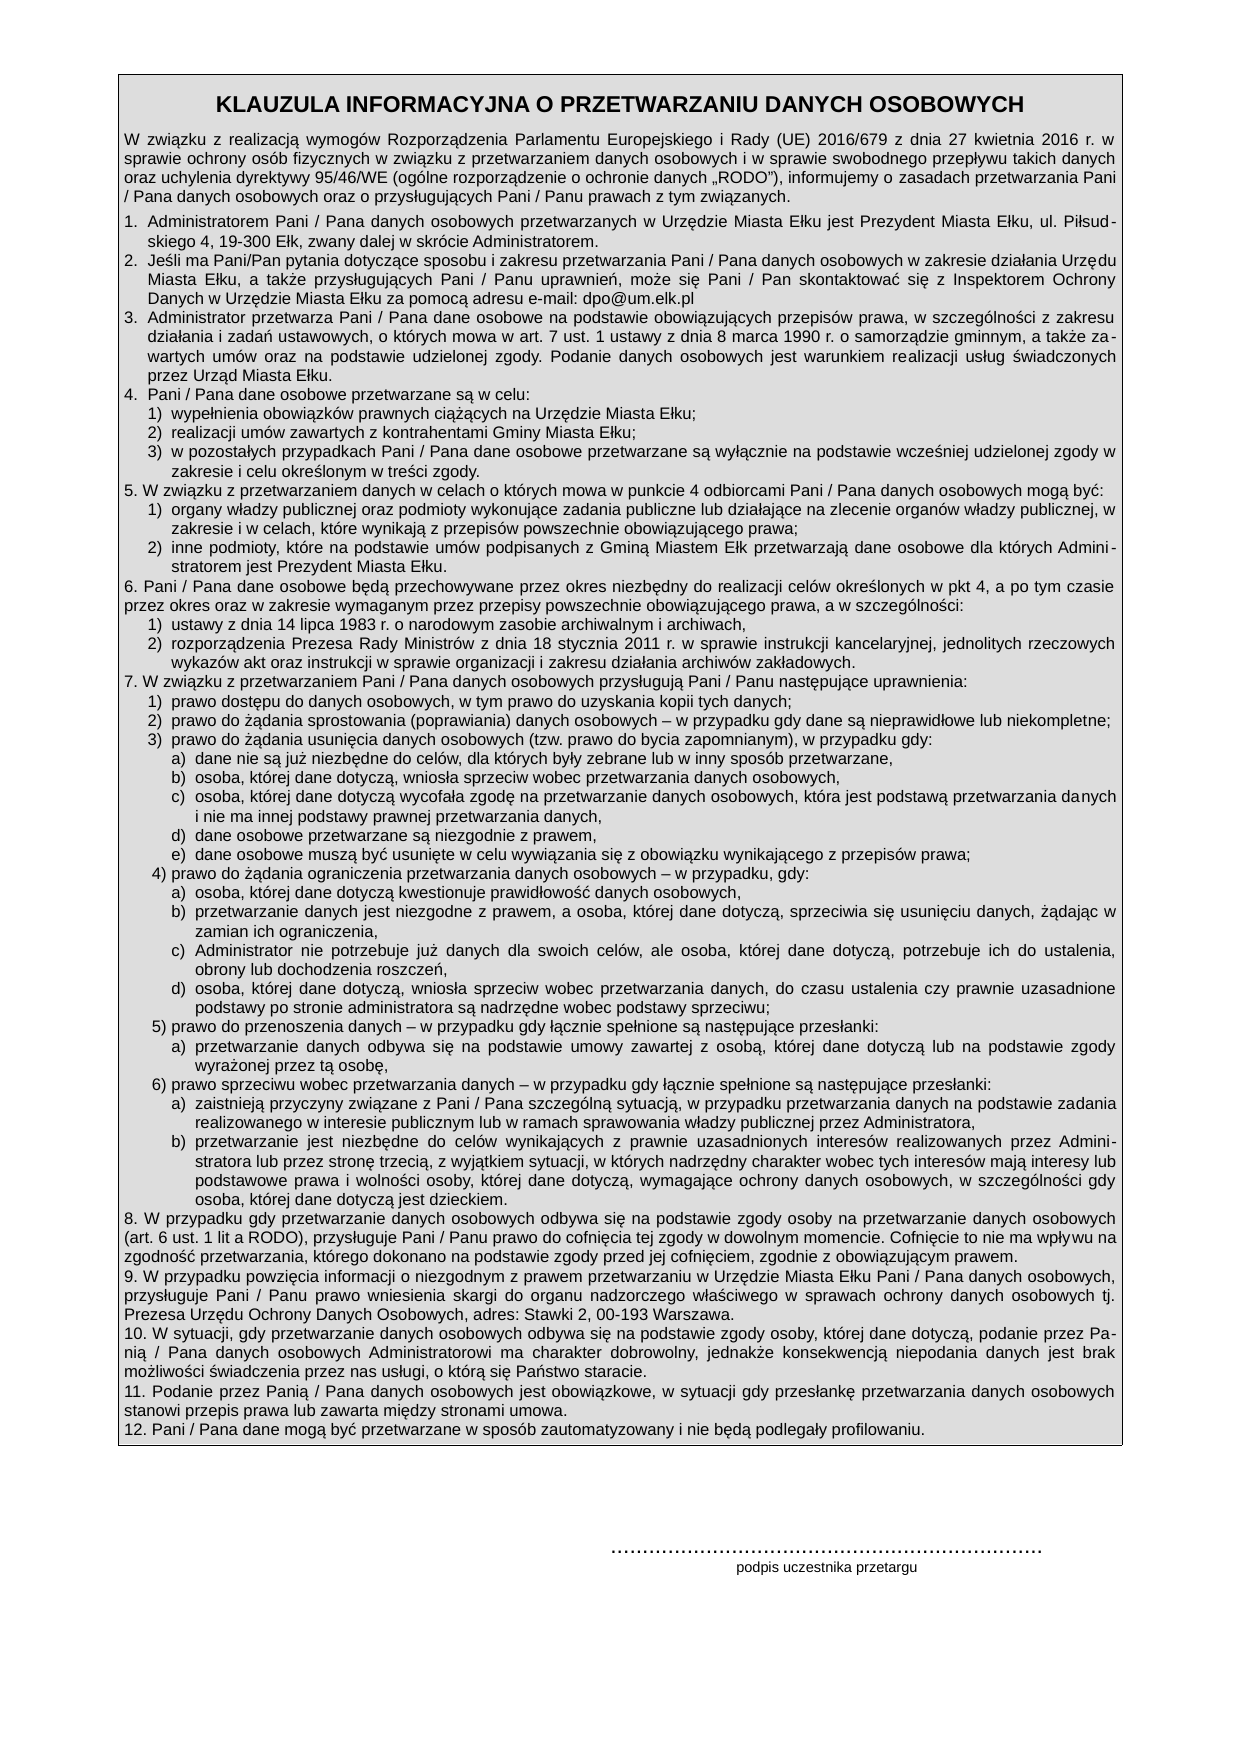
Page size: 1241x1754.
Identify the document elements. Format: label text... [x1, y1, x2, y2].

text podpis uczestnika przetargu [532, 1558, 1122, 1585]
text .................................................................... [532, 1532, 1122, 1558]
table_header KLAUZULA INFORMACYJNA O PRZETWARZANIU DANYCH OSOBOWYCH W związku z realizacją wymogów Rozporządzenia Parlamentu Europejskiego i Rady (UE) 2016/679 z dnia 27 kwietnia 2016 r. w sprawie ochrony osób fizycznych w związku z przetwa­rzaniem danych osobowych i w sprawie swobodnego przepływu takich danych oraz uchylenia dyrektywy 95/46/WE (ogólne rozporządzenie o ochronie danych „RODO”), informujemy o zasadach przetwarzania Pani / Pana danych osobowych oraz o przysługujących Pani / Panu prawach z tym związanych. Administratorem Pani / Pana danych osobowych przetwarzanych w Urzędzie Miasta Ełku jest Prezydent Miasta Ełku, ul. Piłsud­skiego 4, 19-300 Ełk, zwany dalej w skrócie Admini­stratorem. Jeśli ma Pani/Pan pytania dotyczące sposobu i zakresu przetwarzania Pani / Pana danych osobowych w zakresie działania Urzę­du Miasta Ełku, a także przysługujących Pani / Panu uprawnień, może się Pani / Pan skontaktować się z Inspektorem Ochrony Danych w Urzędzie Miasta Ełku za pomocą adresu e-mail: dpo@um.elk.pl Administrator przetwarza Pani / Pana dane osobowe na podstawie obowiązujących przepisów prawa, w szczególności z zakresu działania i zadań ustawowych, o których mowa w art. 7 ust. 1 ustawy z dnia 8 marca 1990 r. o samorządzie gminnym, a także za­wartych umów oraz na podstawie udzielonej zgody. Podanie danych osobowych jest warunkiem re­alizacji usług świadczonych przez Urząd Miasta Ełku. Pani / Pana dane osobowe przetwarzane są w celu: wypełnienia obowiązków prawnych ciążących na Urzędzie Miasta Ełku; realizacji umów zawartych z kontrahentami Gminy Miasta Ełku; w pozostałych przypadkach Pani / Pana dane osobowe przetwarzane są wyłącznie na podstawie wcześniej udzielonej zgody w zakresie i celu określonym w treści zgody. 5. W związku z przetwarzaniem danych w celach o których mowa w punkcie 4 odbiorcami Pani / Pana danych osobowych mogą być: organy władzy publicznej oraz podmioty wykonujące zadania publiczne lub działające na zlecenie organów władzy publicznej, w zakresie i w celach, które wynikają z przepisów powszechnie obowiązującego prawa; inne podmioty, które na podstawie umów podpisanych z Gminą Miastem Ełk przetwarzają dane osobowe dla których Admini­stratorem jest Prezydent Miasta Ełku. 6. Pani / Pana dane osobowe będą przechowywane przez okres niezbędny do realizacji celów określonych w pkt 4, a po tym czasie przez okres oraz w zakresie wymaganym przez przepisy powszechnie obowiązującego prawa, a w szczególności: ustawy z dnia 14 lipca 1983 r. o narodowym zasobie archiwalnym i archiwach, rozporządzenia Prezesa Rady Ministrów z dnia 18 stycznia 2011 r. w sprawie instrukcji kancelaryjnej, jednolitych rzeczowych wykazów akt oraz instrukcji w sprawie organizacji i zakresu działania archiwów zakładowych. 7. W związku z przetwarzaniem Pani / Pana danych osobowych przysługują Pani / Panu następujące uprawnienia: prawo dostępu do danych osobowych, w tym prawo do uzyskania kopii tych danych; prawo do żądania sprostowania (poprawiania) danych osobowych – w przypadku gdy dane są nieprawidłowe lub niekomplet­ne; prawo do żądania usunięcia danych osobowych (tzw. prawo do bycia zapomnianym), w przypadku gdy: dane nie są już niezbędne do celów, dla których były zebrane lub w inny sposób przetwarzane, osoba, której dane dotyczą, wniosła sprzeciw wobec przetwarzania danych osobowych, osoba, której dane dotyczą wycofała zgodę na przetwarzanie danych osobowych, która jest podstawą przetwarzania da­nych i nie ma innej podstawy prawnej przetwarzania danych, dane osobowe przetwarzane są niezgodnie z prawem, dane osobowe muszą być usunięte w celu wywiązania się z obowiązku wynikającego z przepisów prawa; 4) prawo do żądania ograniczenia przetwarzania danych osobowych – w przypadku, gdy: osoba, której dane dotyczą kwestionuje prawidłowość danych osobowych, przetwarzanie danych jest niezgodne z prawem, a osoba, której dane dotyczą, sprzeciwia się usunięciu danych, żądając w zamian ich ograniczenia, Administrator nie potrzebuje już danych dla swoich celów, ale osoba, której dane dotyczą, potrzebuje ich do ustalenia, obrony lub dochodzenia roszczeń, osoba, której dane dotyczą, wniosła sprzeciw wobec przetwarzania danych, do czasu ustalenia czy prawnie uzasadnione podstawy po stronie administratora są nadrzędne wobec podstawy sprzeciwu; 5) prawo do przenoszenia danych – w przypadku gdy łącznie spełnione są następujące przesłanki: przetwarzanie danych odbywa się na podstawie umowy zawartej z osobą, której dane dotyczą lub na podstawie zgody wyrażonej przez tą osobę, 6) prawo sprzeciwu wobec przetwarzania danych – w przypadku gdy łącznie spełnione są następujące przesłanki: zaistnieją przyczyny związane z Pani / Pana szczególną sytuacją, w przypadku przetwarzania danych na podstawie za­dania realizowanego w interesie publicznym lub w ra­mach sprawowania władzy publicznej przez Administratora, przetwarzanie jest niezbędne do celów wynikających z prawnie uzasadnionych interesów realizowanych przez Admini­stratora lub przez stronę trzecią, z wyjątkiem sytuacji, w których nadrzędny charakter wobec tych interesów mają interesy lub podstawowe prawa i wolności osoby, której dane dotyczą, wymagające ochrony danych osobowych, w szczególności gdy osoba, której dane dotyczą jest dzieckiem. 8. W przypadku gdy przetwarzanie danych osobowych odbywa się na podstawie zgody osoby na przetwarzanie danych osobowych (art. 6 ust. 1 lit a RODO), przysługuje Pani / Panu prawo do cofnięcia tej zgody w dowolnym momencie. Cofnięcie to nie ma wpły­wu na zgodność przetwarzania, którego dokonano na podstawie zgody przed jej cofnięciem, zgodnie z obowiązującym prawem. 9. W przypadku powzięcia informacji o niezgodnym z prawem przetwarzaniu w Urzędzie Miasta Ełku Pani / Pana danych osobowych, przysługuje Pani / Panu prawo wniesienia skargi do organu nadzorczego właściwego w sprawach ochrony danych osobowych tj. Prezesa Urzędu Ochrony Danych Osobowych, adres: Stawki 2, 00-193 Warszawa. 10. W sytuacji, gdy przetwarzanie danych osobowych odbywa się na podstawie zgody osoby, której dane dotyczą, podanie przez Pa­nią / Pana danych osobowych Administratorowi ma charakter dobrowolny, jednakże konsekwencją niepodania danych jest brak możliwości świadczenia przez nas usługi, o którą się Państwo staracie. 11. Podanie przez Panią / Pana danych osobowych jest obowiązkowe, w sytuacji gdy przesłankę przetwarzania danych osobowych stanowi przepis prawa lub zawarta między stronami umowa. 12. Pani / Pana dane mogą być przetwarzane w sposób zautomatyzowany i nie będą podlegały profilowaniu. [119, 75, 1122, 1444]
